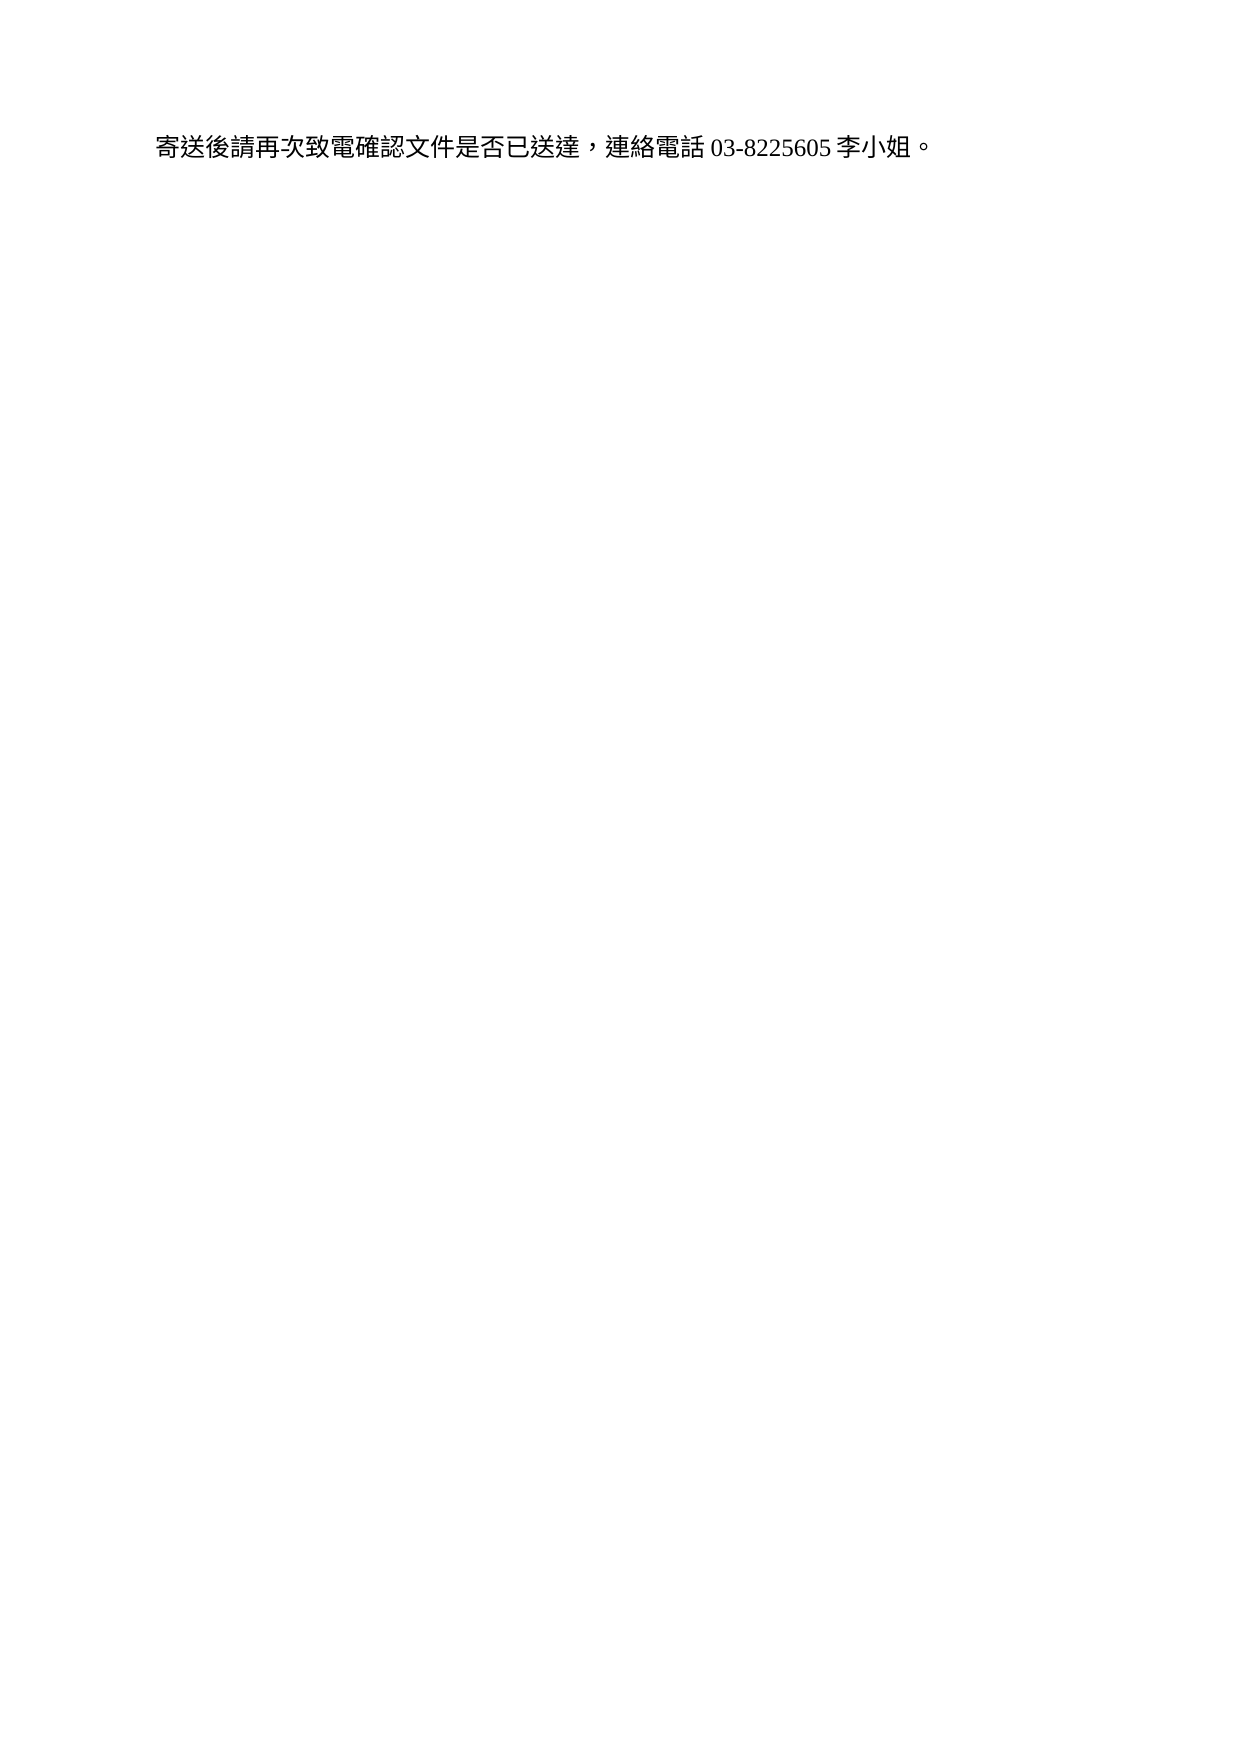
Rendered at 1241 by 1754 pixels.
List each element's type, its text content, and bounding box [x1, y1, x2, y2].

list 寄送後請再次致電確認文件是否已送達，連絡電話03-8225605李小姐。 [118, 127, 1137, 164]
